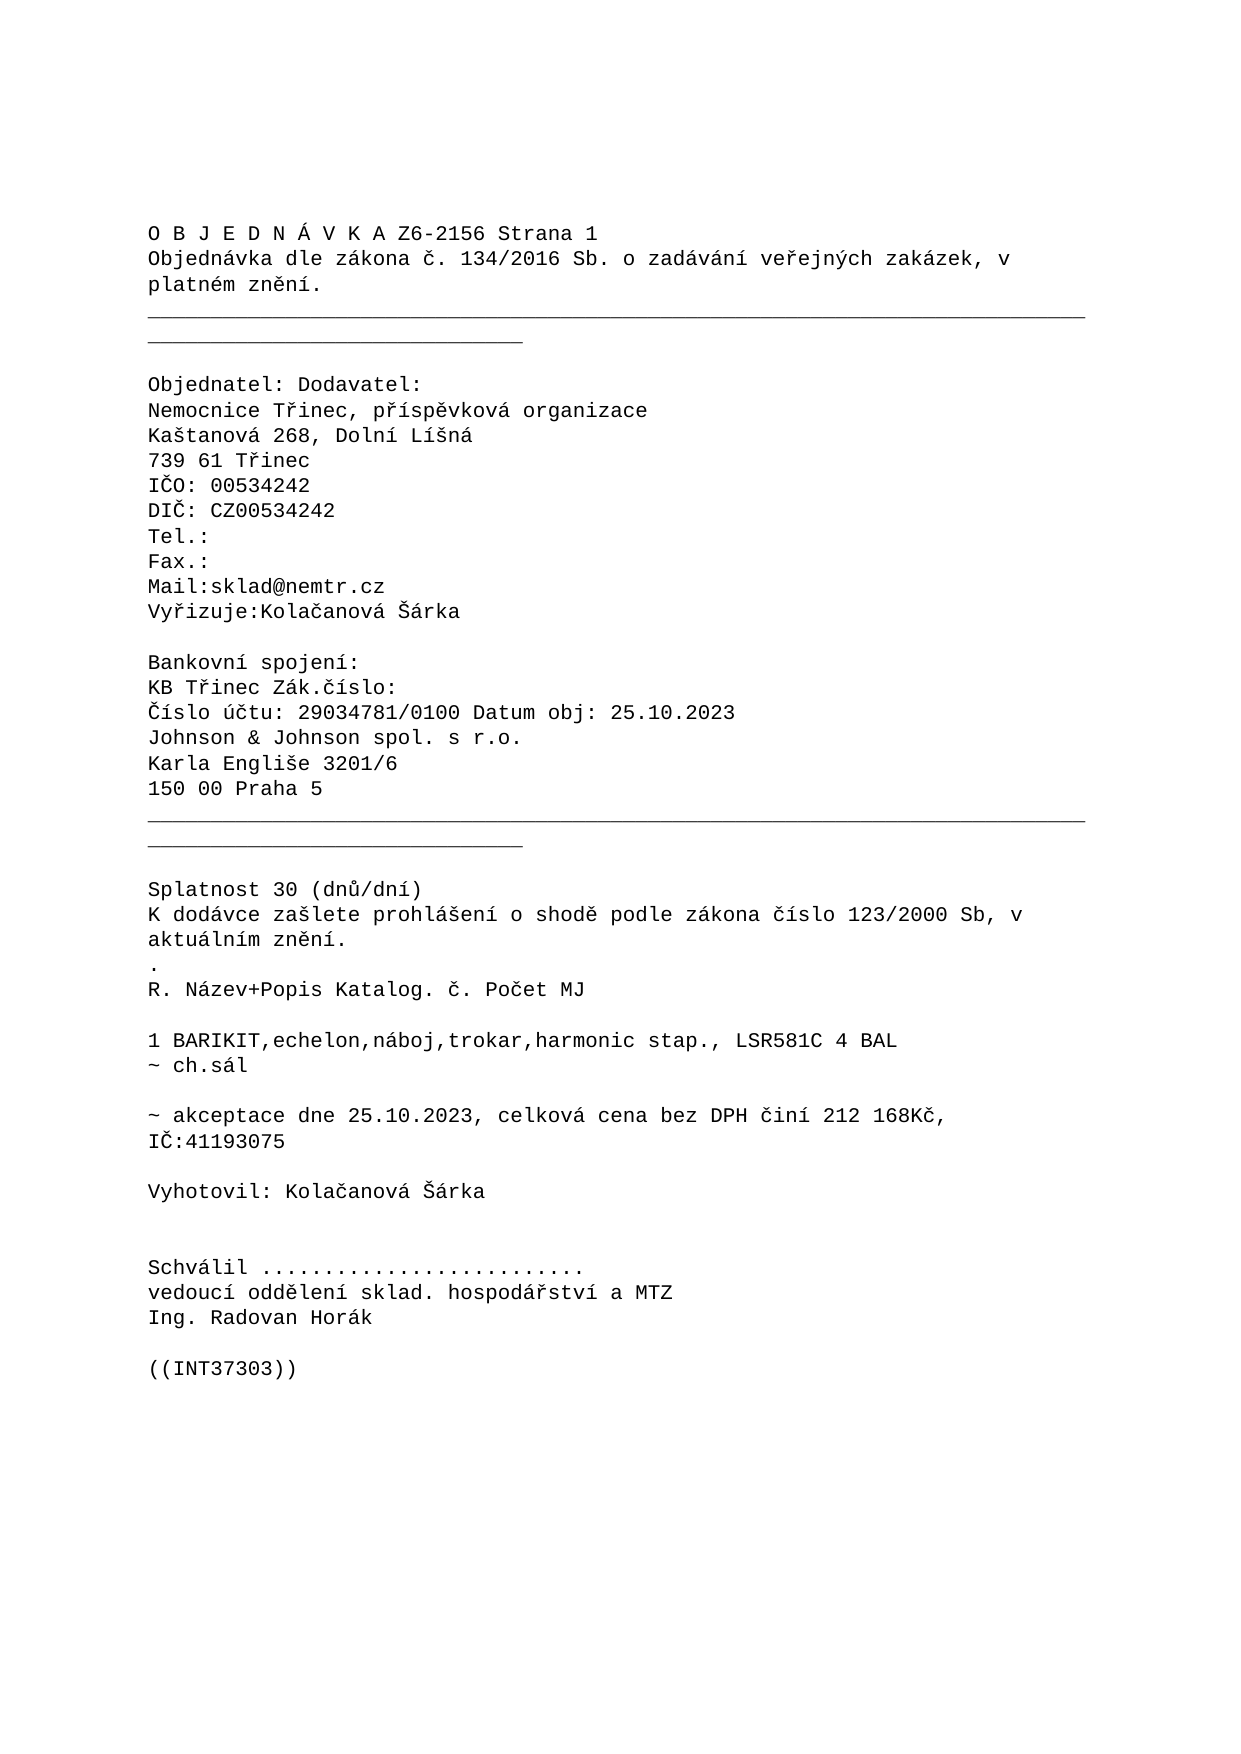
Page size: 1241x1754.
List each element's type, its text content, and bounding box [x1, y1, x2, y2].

text O B J E D N Á V K A Z6-2156 Strana 1 Objednávka dle zákona č. 134/2016 Sb. o zadávání veřejných zakázek, v platném znění. _________________________________________________________________________________________________________ Objednatel: Dodavatel: Nemocnice Třinec, příspěvková organizace Kaštanová 268, Dolní Líšná 739 61 Třinec IČO: 00534242 DIČ: CZ00534242 Tel.: Fax.: Mail:sklad@nemtr.cz Vyřizuje:Kolačanová Šárka Bankovní spojení: KB Třinec Zák.číslo: Číslo účtu: 29034781/0100 Datum obj: 25.10.2023 Johnson & Johnson spol. s r.o. Karla Engliše 3201/6 150 00 Praha 5 _________________________________________________________________________________________________________ Splatnost 30 (dnů/dní) K dodávce zašlete prohlášení o shodě podle zákona číslo 123/2000 Sb, v aktuálním znění. . R. Název+Popis Katalog. č. Počet MJ 1 BARIKIT,echelon,náboj,trokar,harmonic stap., LSR581C 4 BAL ~ ch.sál ~ akceptace dne 25.10.2023, celková cena bez DPH činí 212 168Kč, IČ:41193075 Vyhotovil: Kolačanová Šárka Schválil .......................... vedoucí oddělení sklad. hospodářství a MTZ Ing. Radovan Horák ((INT37303)) [148, 148, 1093, 1381]
